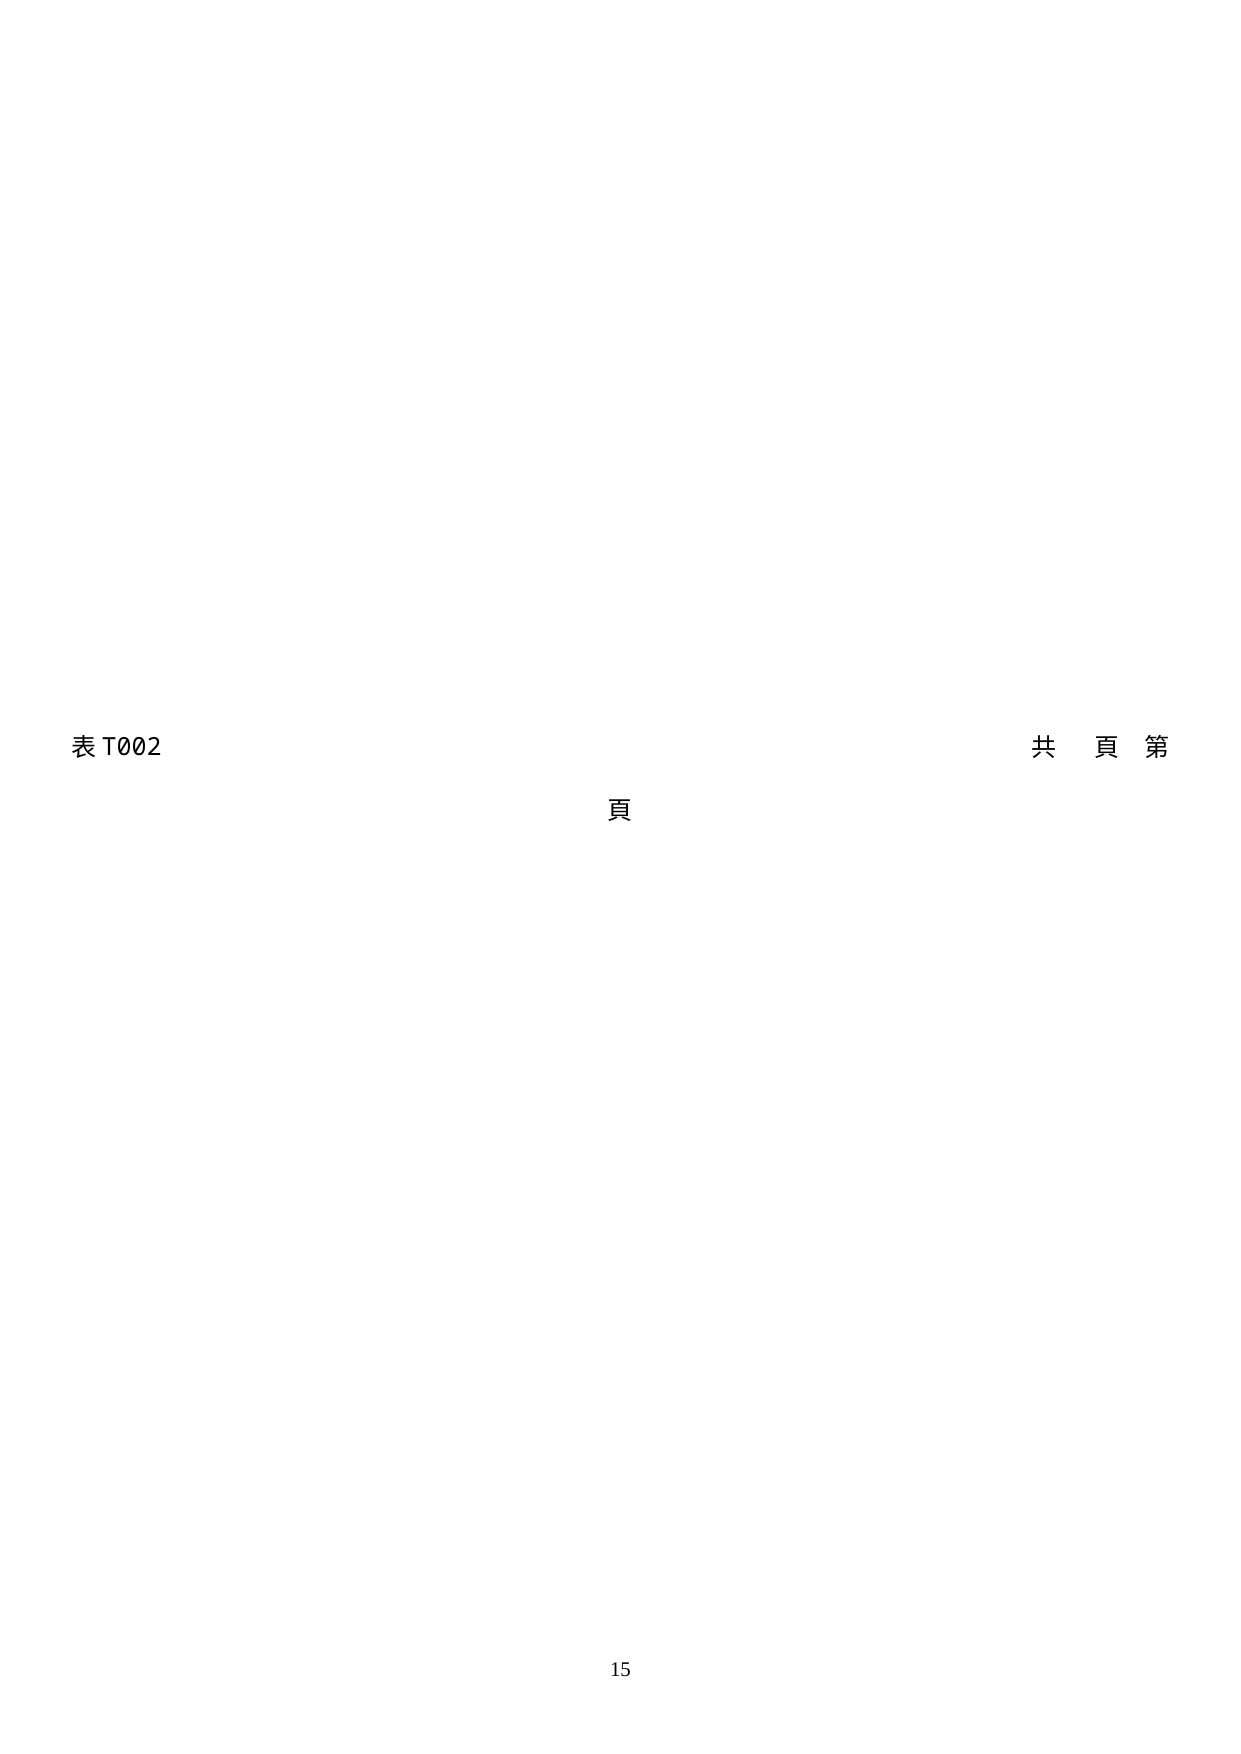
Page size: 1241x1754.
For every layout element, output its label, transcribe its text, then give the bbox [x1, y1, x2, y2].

text 表T002 共 頁 第 頁 [71, 704, 1169, 829]
